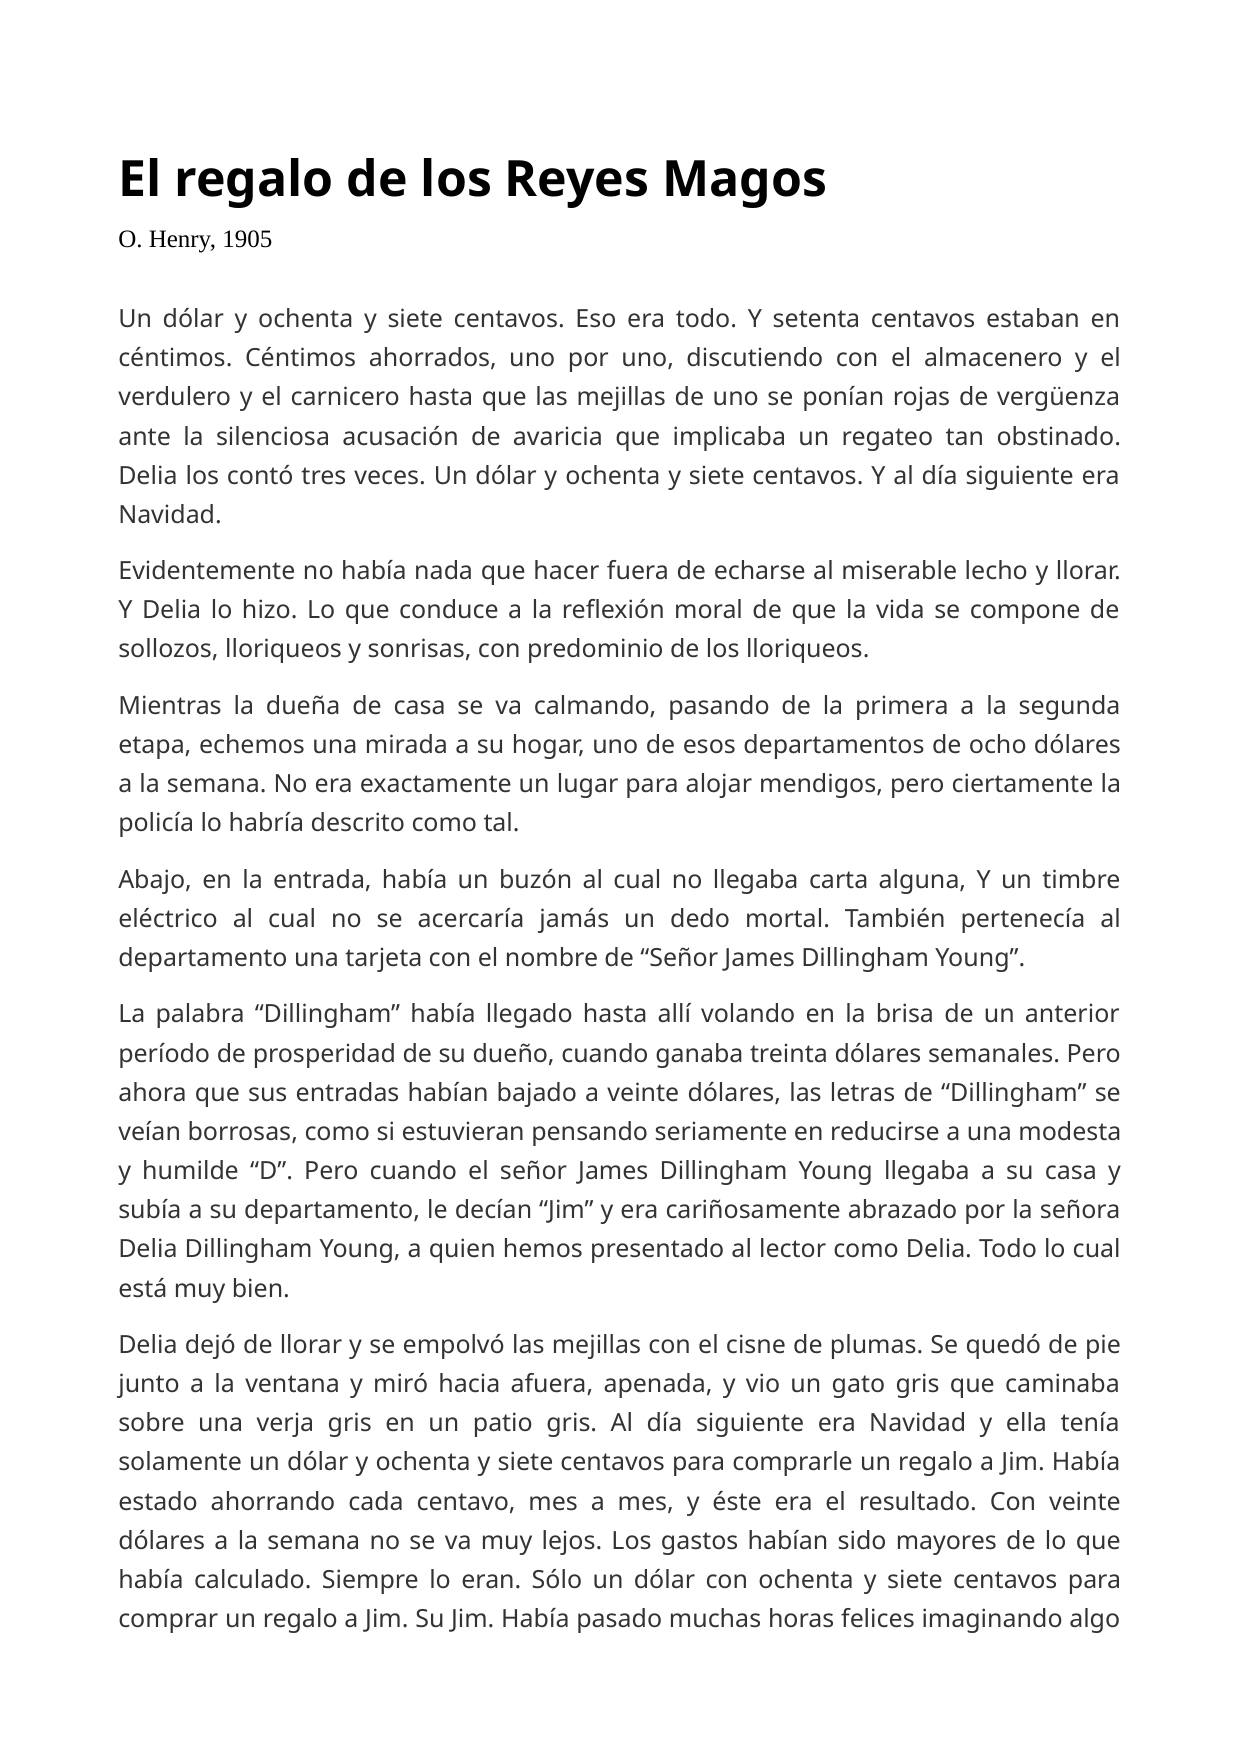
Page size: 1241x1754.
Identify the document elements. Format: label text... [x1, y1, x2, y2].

text Un dólar y ochenta y siete centavos. Eso era todo. Y setenta centavos estaban en céntimos. Céntimos ahorrados, uno por uno, discutiendo con el almacenero y el verdulero y el carnicero hasta que las mejillas de uno se ponían rojas de vergüenza ante la silenciosa acusación de avaricia que implicaba un regateo tan obstinado. Delia los contó tres veces. Un dólar y ochenta y siete centavos. Y al día siguiente era Navidad. [118, 301, 1122, 531]
text La palabra “Dillingham” había llegado hasta allí volando en la brisa de un anterior período de prosperidad de su dueño, cuando ganaba treinta dólares semanales. Pero ahora que sus entradas habían bajado a veinte dólares, las letras de “Dillingham” se veían borrosas, como si estuvieran pensando seriamente en reducirse a una modesta y humilde “D”. Pero cuando el señor James Dillingham Young llegaba a su casa y subía a su departamento, le decían “Jim” y era cariñosamente abrazado por la señora Delia Dillingham Young, a quien hemos presentado al lector como Delia. Todo lo cual está muy bien. [118, 996, 1122, 1304]
subtitle El regalo de los Reyes Magos [118, 143, 1122, 211]
text Mientras la dueña de casa se va calmando, pasando de la primera a la segunda etapa, echemos una mirada a su hogar, uno de esos departamentos de ocho dólares a la semana. No era exactamente un lugar para alojar mendigos, pero ciertamente la policía lo habría descrito como tal. [118, 687, 1122, 839]
text Evidentemente no había nada que hacer fuera de echarse al miserable lecho y llorar. Y Delia lo hizo. Lo que conduce a la reflexión moral de que la vida se compone de sollozos, lloriqueos y sonrisas, con predominio de los lloriqueos. [118, 553, 1122, 665]
text Delia dejó de llorar y se empolvó las mejillas con el cisne de plumas. Se quedó de pie junto a la ventana y miró hacia afuera, apenada, y vio un gato gris que caminaba sobre una verja gris en un patio gris. Al día siguiente era Navidad y ella tenía solamente un dólar y ochenta y siete centavos para comprarle un regalo a Jim. Había estado ahorrando cada centavo, mes a mes, y éste era el resultado. Con veinte dólares a la semana no se va muy lejos. Los gastos habían sido mayores de lo que había calculado. Siempre lo eran. Sólo un dólar con ochenta y siete centavos para comprar un regalo a Jim. Su Jim. Había pasado muchas horas felices imaginando algo [118, 1327, 1122, 1635]
text O. Henry, 1905 [118, 224, 1122, 252]
text Abajo, en la entrada, había un buzón al cual no llegaba carta alguna, Y un timbre eléctrico al cual no se acercaría jamás un dedo mortal. También pertenecía al departamento una tarjeta con el nombre de “Señor James Dillingham Young”. [118, 861, 1122, 974]
